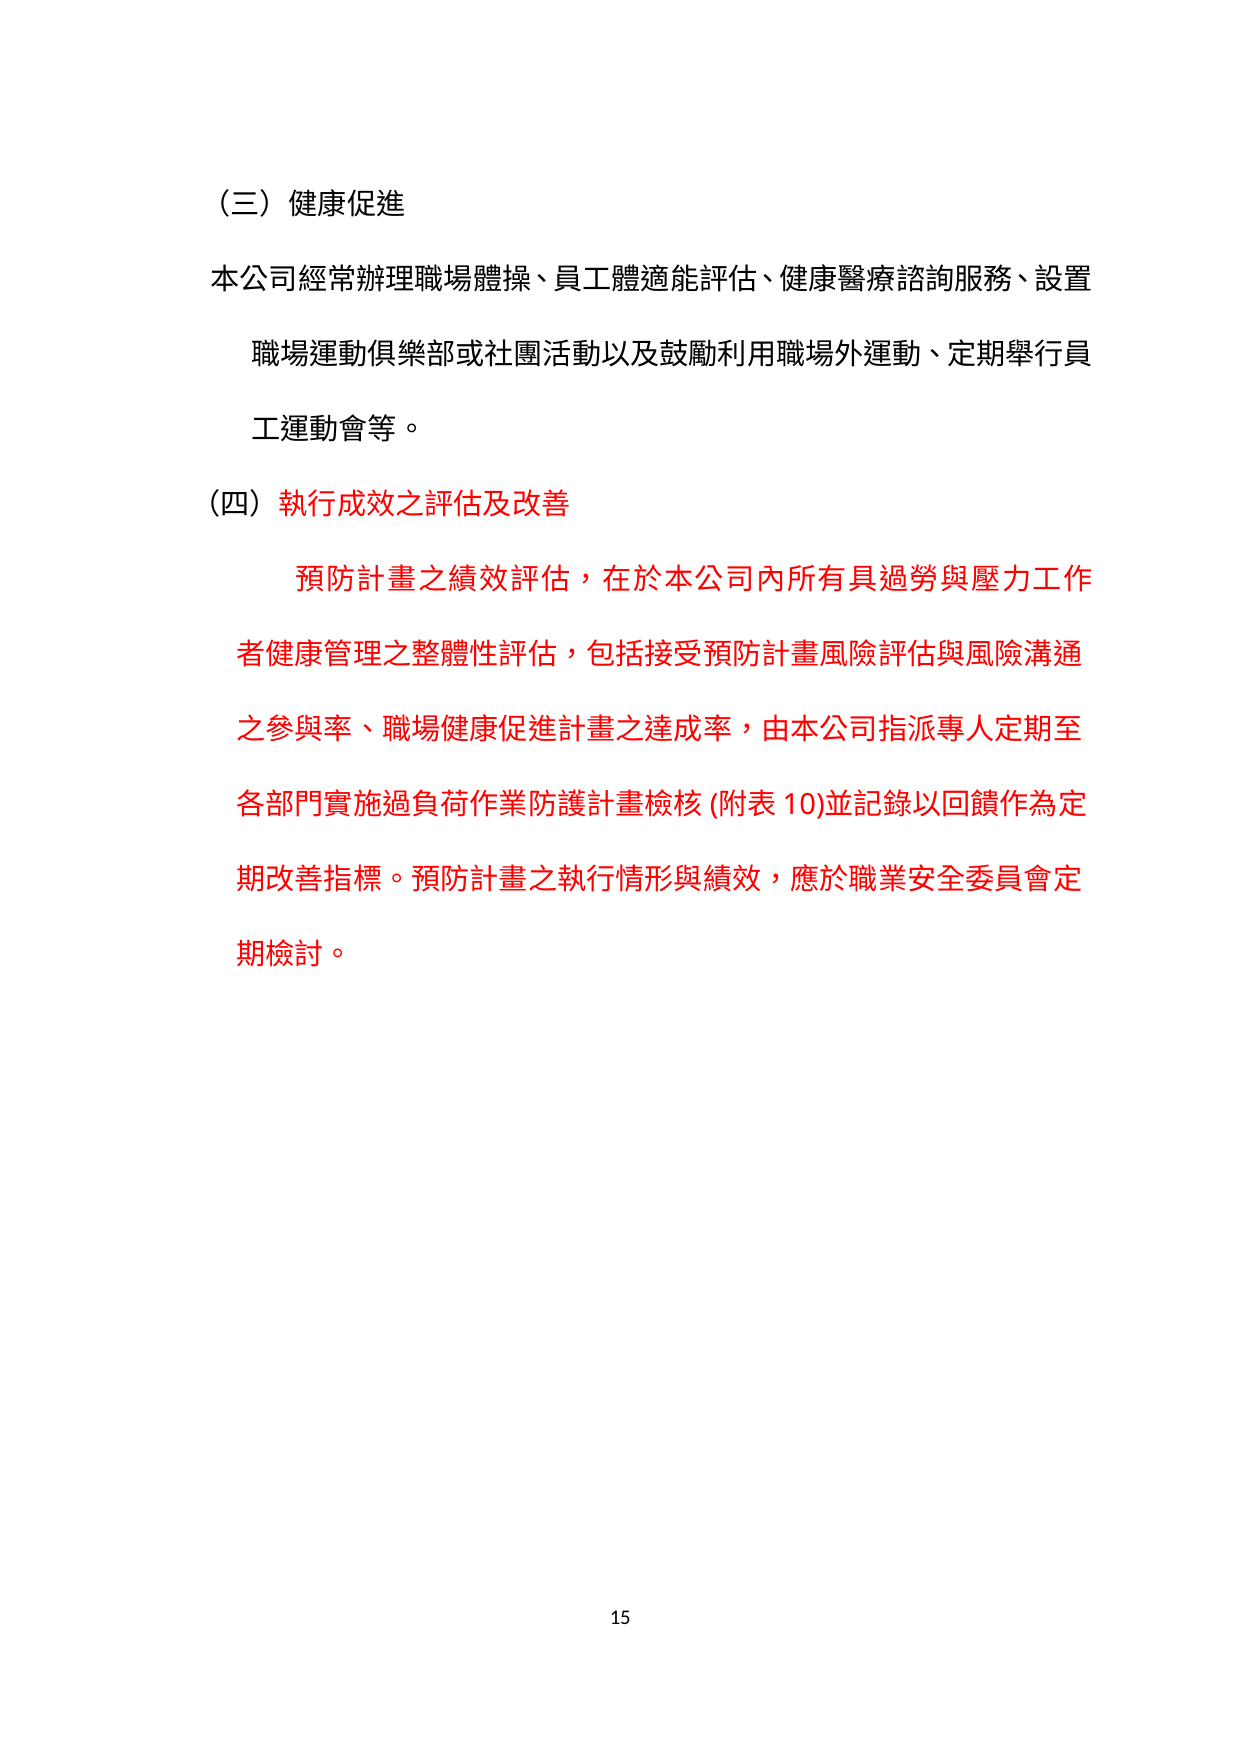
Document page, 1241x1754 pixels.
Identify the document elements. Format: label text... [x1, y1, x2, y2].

text 本公司經常辦理職場體操、員工體適能評估、健康醫療諮詢服務、設置職場運動俱樂部或社團活動以及鼓勵利用職場外運動、定期舉行員工運動會等。 [172, 239, 1092, 464]
text 預防計畫之績效評估，在於本公司內所有具過勞與壓力工作 者健康管理之整體性評估，包括接受預防計畫風險評估與風險溝通 [236, 539, 1092, 689]
text （四）執行成效之評估及改善 [164, 464, 1092, 539]
text （三）健康促進 [178, 164, 1092, 239]
text 之參與率、職場健康促進計畫之達成率，由本公司指派專人定期至各部門實施過負荷作業防護計畫檢核 (附表10)並記錄以回饋作為定期改善指標。預防計畫之執行情形與績效，應於職業安全委員會定期檢討。 [236, 689, 1092, 989]
